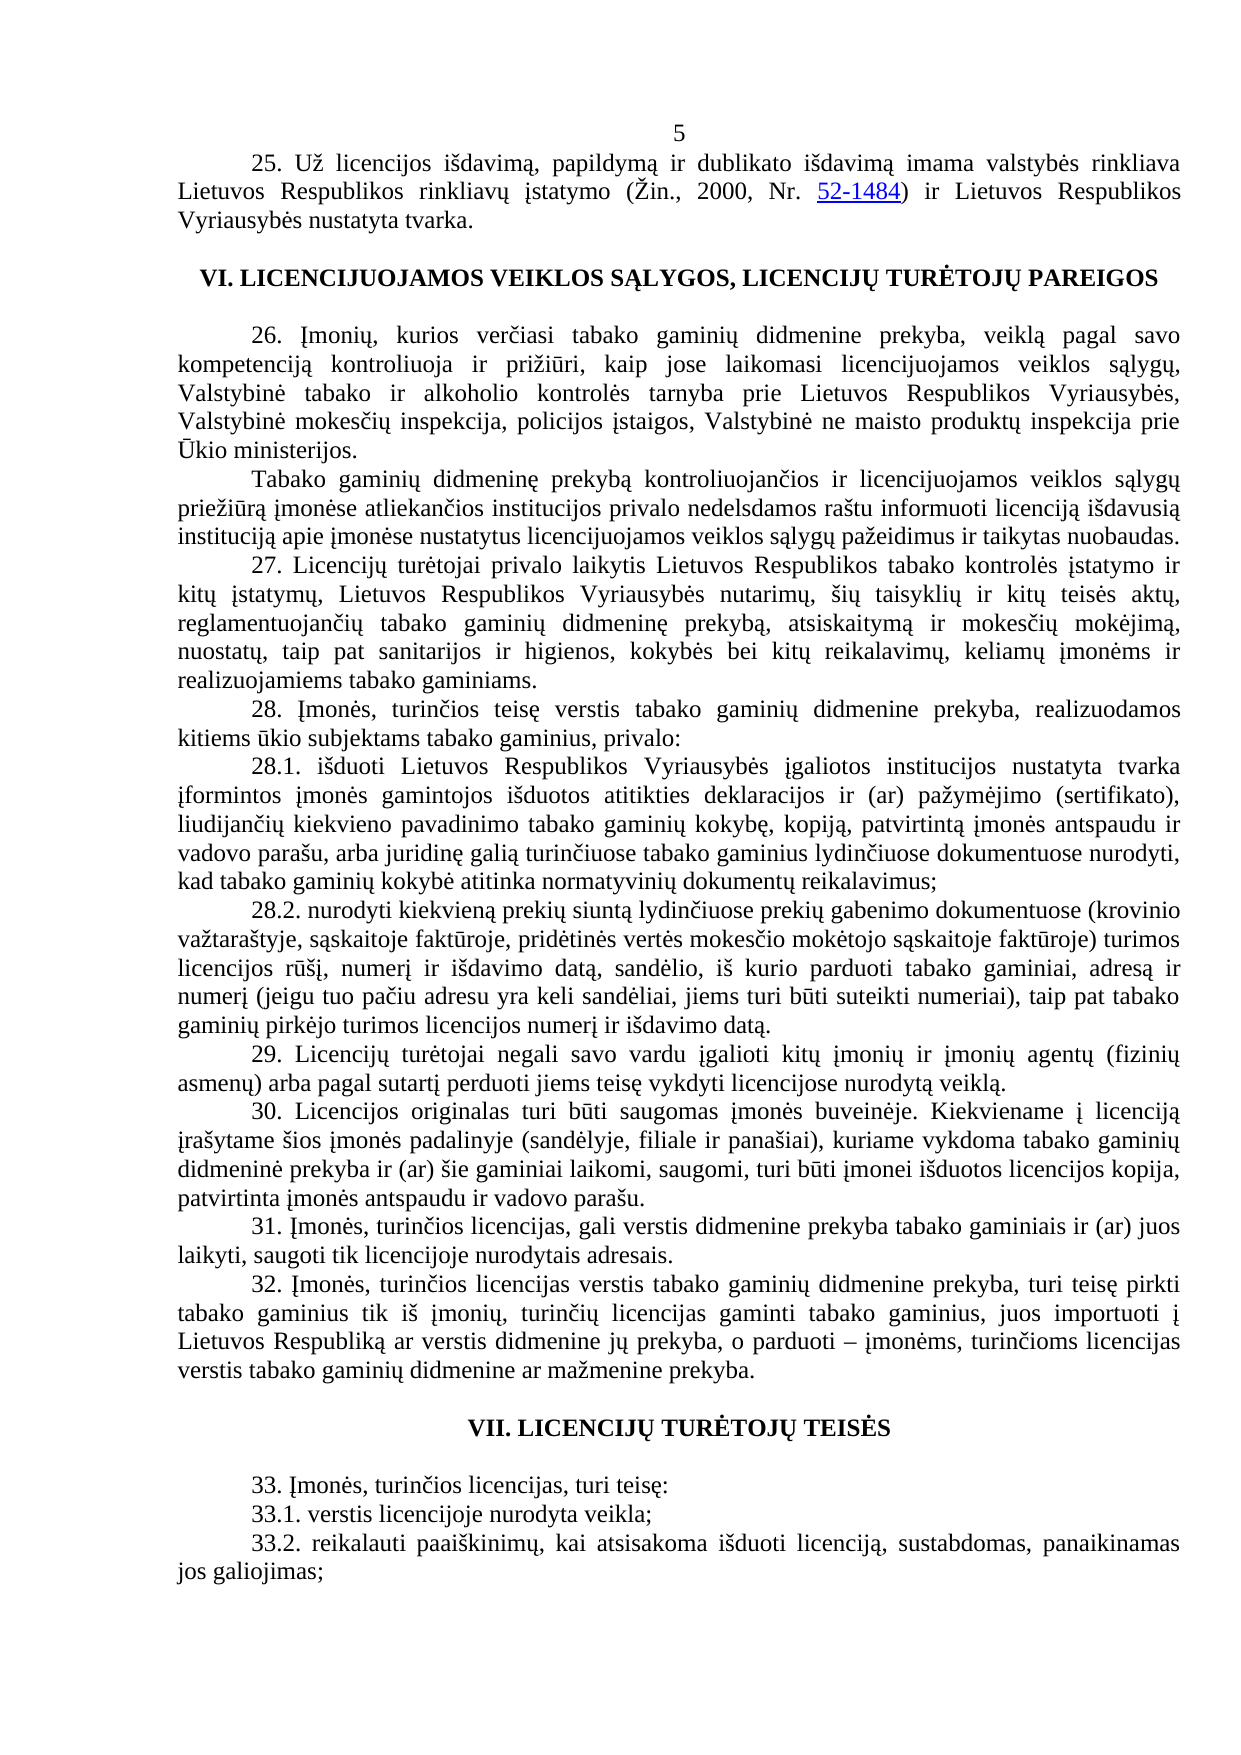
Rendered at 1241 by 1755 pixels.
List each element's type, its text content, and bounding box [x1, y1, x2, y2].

text 32. Įmonės, turinčios licencijas verstis tabako gaminių didmenine prekyba, turi teisę pirkti tabako gaminius tik iš įmonių, turinčių licencijas gaminti tabako gaminius, juos importuoti į Lietuvos Respubliką ar verstis didmenine jų prekyba, o parduoti – įmonėms, turinčioms licencijas verstis tabako gaminių didmenine ar mažmenine prekyba. [177, 1269, 1181, 1384]
text VI. LICENCIJUOJAMOS VEIKLOS SĄLYGOS, LICENCIJŲ TURĖTOJŲ PAREIGOS [177, 263, 1181, 291]
text VII. LICENCIJŲ TURĖTOJŲ TEISĖS [177, 1413, 1181, 1441]
text 33.1. verstis licencijoje nurodyta veikla; [177, 1499, 1181, 1528]
text 28. Įmonės, turinčios teisę verstis tabako gaminių didmenine prekyba, realizuodamos kitiems ūkio subjektams tabako gaminius, privalo: [177, 694, 1181, 751]
text 25. Už licencijos išdavimą, papildymą ir dublikato išdavimą imama valstybės rinkliava Lietuvos Respublikos rinkliavų įstatymo (Žin., 2000, Nr. 52-1484) ir Lietuvos Respublikos Vyriausybės nustatyta tvarka. [177, 148, 1181, 234]
text 33. Įmonės, turinčios licencijas, turi teisę: [177, 1470, 1181, 1499]
text 26. Įmonių, kurios verčiasi tabako gaminių didmenine prekyba, veiklą pagal savo kompetenciją kontroliuoja ir prižiūri, kaip jose laikomasi licencijuojamos veiklos sąlygų, Valstybinė tabako ir alkoholio kontrolės tarnyba prie Lietuvos Respublikos Vyriausybės, Valstybinė mokesčių inspekcija, policijos įstaigos, Valstybinė ne maisto produktų inspekcija prie Ūkio ministerijos. [177, 320, 1181, 464]
text 33.2. reikalauti paaiškinimų, kai atsisakoma išduoti licenciją, sustabdomas, panaikinamas jos galiojimas; [177, 1528, 1181, 1585]
text 30. Licencijos originalas turi būti saugomas įmonės buveinėje. Kiekviename į licenciją įrašytame šios įmonės padalinyje (sandėlyje, filiale ir panašiai), kuriame vykdoma tabako gaminių didmeninė prekyba ir (ar) šie gaminiai laikomi, saugomi, turi būti įmonei išduotos licencijos kopija, patvirtinta įmonės antspaudu ir vadovo parašu. [177, 1096, 1181, 1211]
text 31. Įmonės, turinčios licencijas, gali verstis didmenine prekyba tabako gaminiais ir (ar) juos laikyti, saugoti tik licencijoje nurodytais adresais. [177, 1211, 1181, 1269]
text 28.2. nurodyti kiekvieną prekių siuntą lydinčiuose prekių gabenimo dokumentuose (krovinio važtaraštyje, sąskaitoje faktūroje, pridėtinės vertės mokesčio mokėtojo sąskaitoje faktūroje) turimos licencijos rūšį, numerį ir išdavimo datą, sandėlio, iš kurio parduoti tabako gaminiai, adresą ir numerį (jeigu tuo pačiu adresu yra keli sandėliai, jiems turi būti suteikti numeriai), taip pat tabako gaminių pirkėjo turimos licencijos numerį ir išdavimo datą. [177, 895, 1181, 1039]
text 28.1. išduoti Lietuvos Respublikos Vyriausybės įgaliotos institucijos nustatyta tvarka įformintos įmonės gamintojos išduotos atitikties deklaracijos ir (ar) pažymėjimo (sertifikato), liudijančių kiekvieno pavadinimo tabako gaminių kokybę, kopiją, patvirtintą įmonės antspaudu ir vadovo parašu, arba juridinę galią turinčiuose tabako gaminius lydinčiuose dokumentuose nurodyti, kad tabako gaminių kokybė atitinka normatyvinių dokumentų reikalavimus; [177, 751, 1181, 895]
text Tabako gaminių didmeninę prekybą kontroliuojančios ir licencijuojamos veiklos sąlygų priežiūrą įmonėse atliekančios institucijos privalo nedelsdamos raštu informuoti licenciją išdavusią instituciją apie įmonėse nustatytus licencijuojamos veiklos sąlygų pažeidimus ir taikytas nuobaudas. [177, 464, 1181, 550]
text 29. Licencijų turėtojai negali savo vardu įgalioti kitų įmonių ir įmonių agentų (fizinių asmenų) arba pagal sutartį perduoti jiems teisę vykdyti licencijose nurodytą veiklą. [177, 1039, 1181, 1096]
text 27. Licencijų turėtojai privalo laikytis Lietuvos Respublikos tabako kontrolės įstatymo ir kitų įstatymų, Lietuvos Respublikos Vyriausybės nutarimų, šių taisyklių ir kitų teisės aktų, reglamentuojančių tabako gaminių didmeninę prekybą, atsiskaitymą ir mokesčių mokėjimą, nuostatų, taip pat sanitarijos ir higienos, kokybės bei kitų reikalavimų, keliamų įmonėms ir realizuojamiems tabako gaminiams. [177, 550, 1181, 694]
